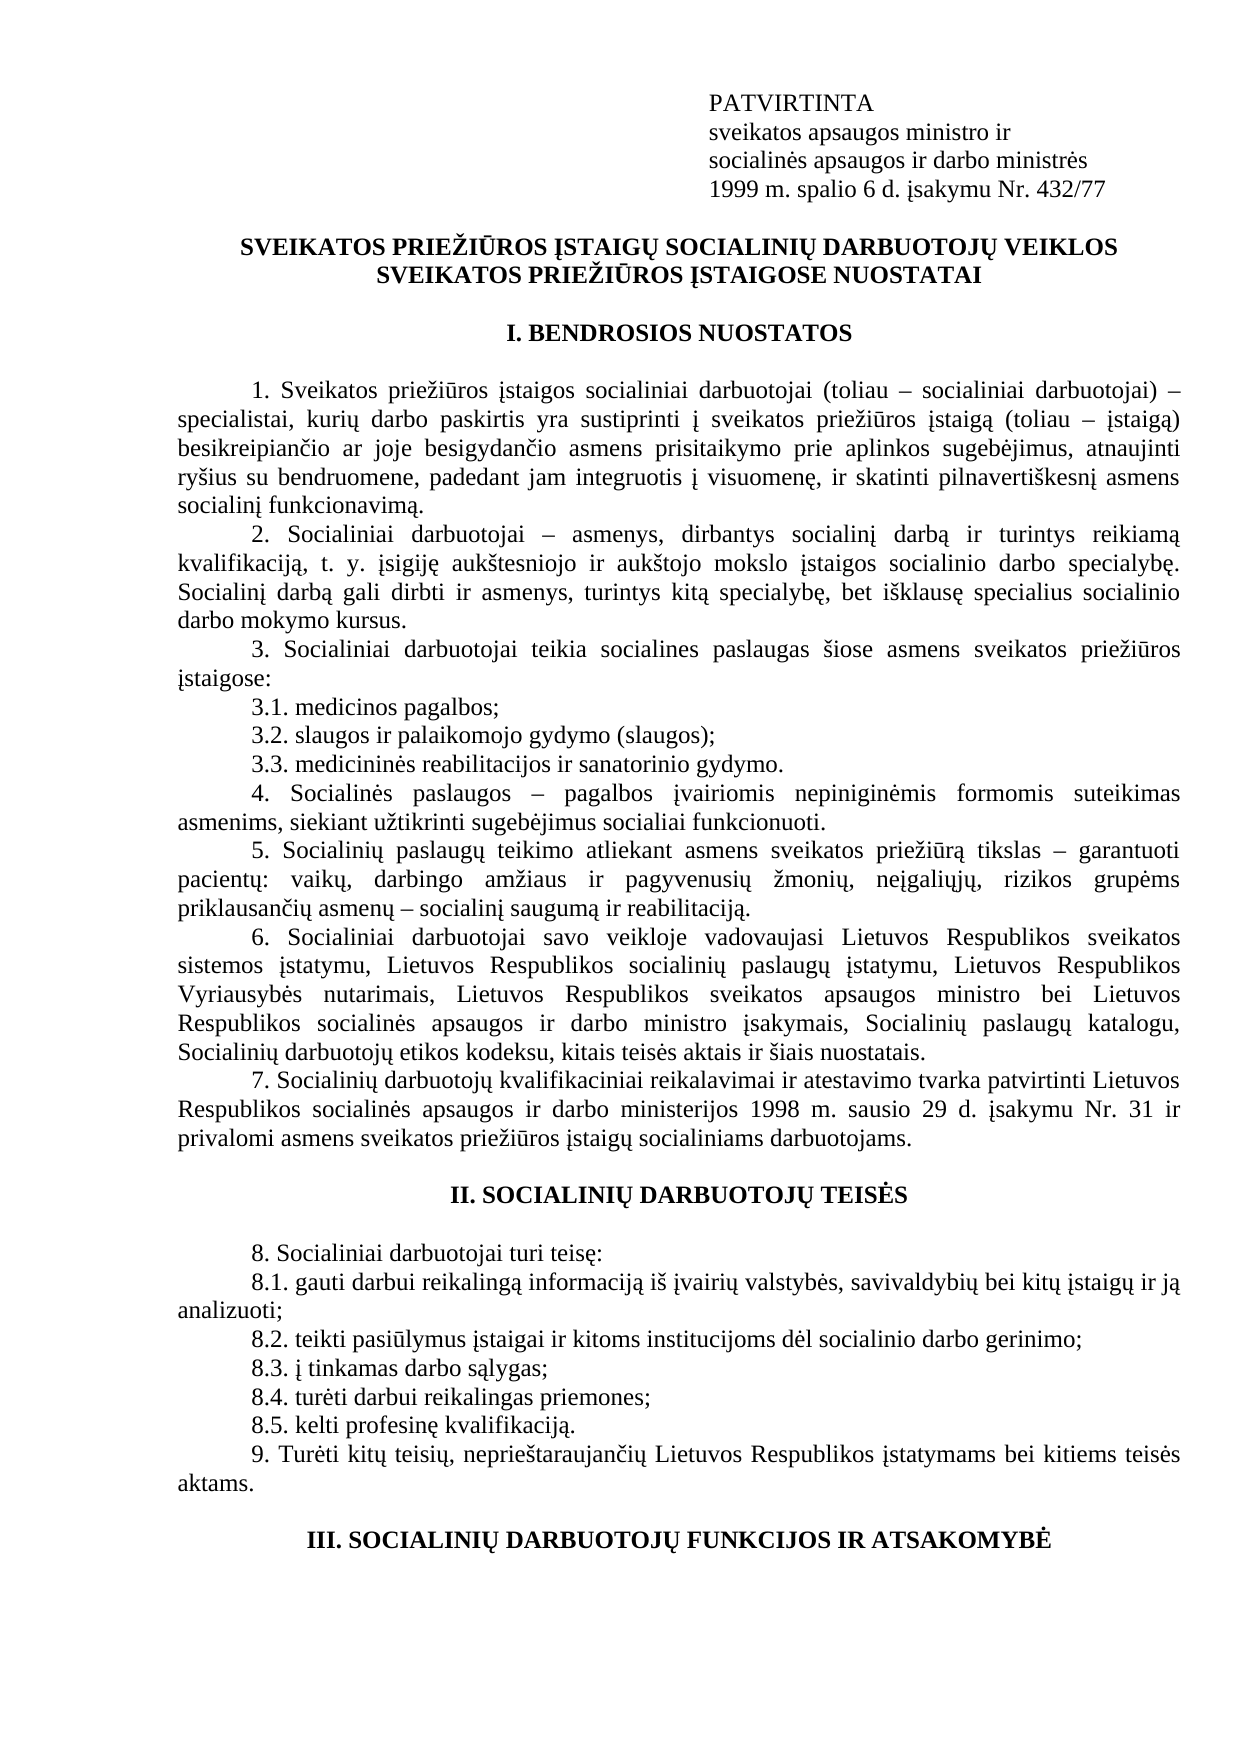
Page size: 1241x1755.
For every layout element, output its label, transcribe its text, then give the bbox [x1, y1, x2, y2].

text 8.3. į tinkamas darbo sąlygas; [177, 1353, 1181, 1382]
text 4. Socialinės paslaugos – pagalbos įvairiomis nepiniginėmis formomis suteikimas asmenims, siekiant užtikrinti sugebėjimus socialiai funkcionuoti. [177, 778, 1181, 835]
text II. SOCIALINIŲ DARBUOTOJŲ TEiSĖS [177, 1180, 1181, 1209]
text 9. Turėti kitų teisių, neprieštaraujančių Lietuvos Respublikos įstatymams bei kitiems teisės aktams. [177, 1439, 1181, 1497]
text 7. Socialinių darbuotojų kvalifikaciniai reikalavimai ir atestavimo tvarka patvirtinti Lietuvos Respublikos socialinės apsaugos ir darbo ministerijos 1998 m. sausio 29 d. įsakymu Nr. 31 ir privalomi asmens sveikatos priežiūros įstaigų socialiniams darbuotojams. [177, 1065, 1181, 1152]
text 8.4. turėti darbui reikalingas priemones; [177, 1382, 1181, 1410]
text 8. Socialiniai darbuotojai turi teisę: [177, 1238, 1181, 1267]
text I. BENDROSIOS NUOSTATOS [177, 318, 1181, 347]
text 1. Sveikatos priežiūros įstaigos socialiniai darbuotojai (toliau – socialiniai darbuotojai) – specialistai, kurių darbo paskirtis yra sustiprinti į sveikatos priežiūros įstaigą (toliau – įstaigą) besikreipiančio ar joje besigydančio asmens prisitaikymo prie aplinkos sugebėjimus, atnaujinti ryšius su bendruomene, padedant jam integruotis į visuomenę, ir skatinti pilnavertiškesnį asmens socialinį funkcionavimą. [177, 375, 1181, 519]
text 8.2. teikti pasiūlymus įstaigai ir kitoms institucijoms dėl socialinio darbo gerinimo; [177, 1324, 1181, 1353]
text SVEIKATOS PRIEŽIŪROS ĮSTAIGŲ SOCIALINIŲ DARBUOTOJŲ VEIKLOS SVEIKATOS PRIEŽIŪROS ĮSTAIGOSE NUOSTATAI [177, 232, 1181, 289]
text 3.1. medicinos pagalbos; [177, 692, 1181, 720]
text 2. Socialiniai darbuotojai – asmenys, dirbantys socialinį darbą ir turintys reikiamą kvalifikaciją, t. y. įsigiję aukštesniojo ir aukštojo mokslo įstaigos socialinio darbo specialybę. Socialinį darbą gali dirbti ir asmenys, turintys kitą specialybę, bet išklausę specialius socialinio darbo mokymo kursus. [177, 519, 1181, 634]
text 3.3. medicininės reabilitacijos ir sanatorinio gydymo. [177, 749, 1181, 778]
text III. SOCIALINIŲ DARBUOTOJŲ FUNKCIJOS IR ATSAKOMYBĖ [177, 1525, 1181, 1554]
text 5. Socialinių paslaugų teikimo atliekant asmens sveikatos priežiūrą tikslas – garantuoti pacientų: vaikų, darbingo amžiaus ir pagyvenusių žmonių, neįgaliųjų, rizikos grupėms priklausančių asmenų – socialinį saugumą ir reabilitaciją. [177, 835, 1181, 922]
text 6. Socialiniai darbuotojai savo veikloje vadovaujasi Lietuvos Respublikos sveikatos sistemos įstatymu, Lietuvos Respublikos socialinių paslaugų įstatymu, Lietuvos Respublikos Vyriausybės nutarimais, Lietuvos Respublikos sveikatos apsaugos ministro bei Lietuvos Respublikos socialinės apsaugos ir darbo ministro įsakymais, Socialinių paslaugų katalogu, Socialinių darbuotojų etikos kodeksu, kitais teisės aktais ir šiais nuostatais. [177, 922, 1181, 1065]
text 8.5. kelti profesinę kvalifikaciją. [177, 1410, 1181, 1439]
text 3.2. slaugos ir palaikomojo gydymo (slaugos); [177, 720, 1181, 749]
text PATVIRTINTA [177, 88, 1181, 117]
text socialinės apsaugos ir darbo ministrės [177, 145, 1181, 174]
text 1999 m. spalio 6 d. įsakymu Nr. 432/77 [177, 174, 1181, 203]
text 8.1. gauti darbui reikalingą informaciją iš įvairių valstybės, savivaldybių bei kitų įstaigų ir ją analizuoti; [177, 1267, 1181, 1324]
text sveikatos apsaugos ministro ir [177, 117, 1181, 145]
text 3. Socialiniai darbuotojai teikia socialines paslaugas šiose asmens sveikatos priežiūros įstaigose: [177, 634, 1181, 692]
